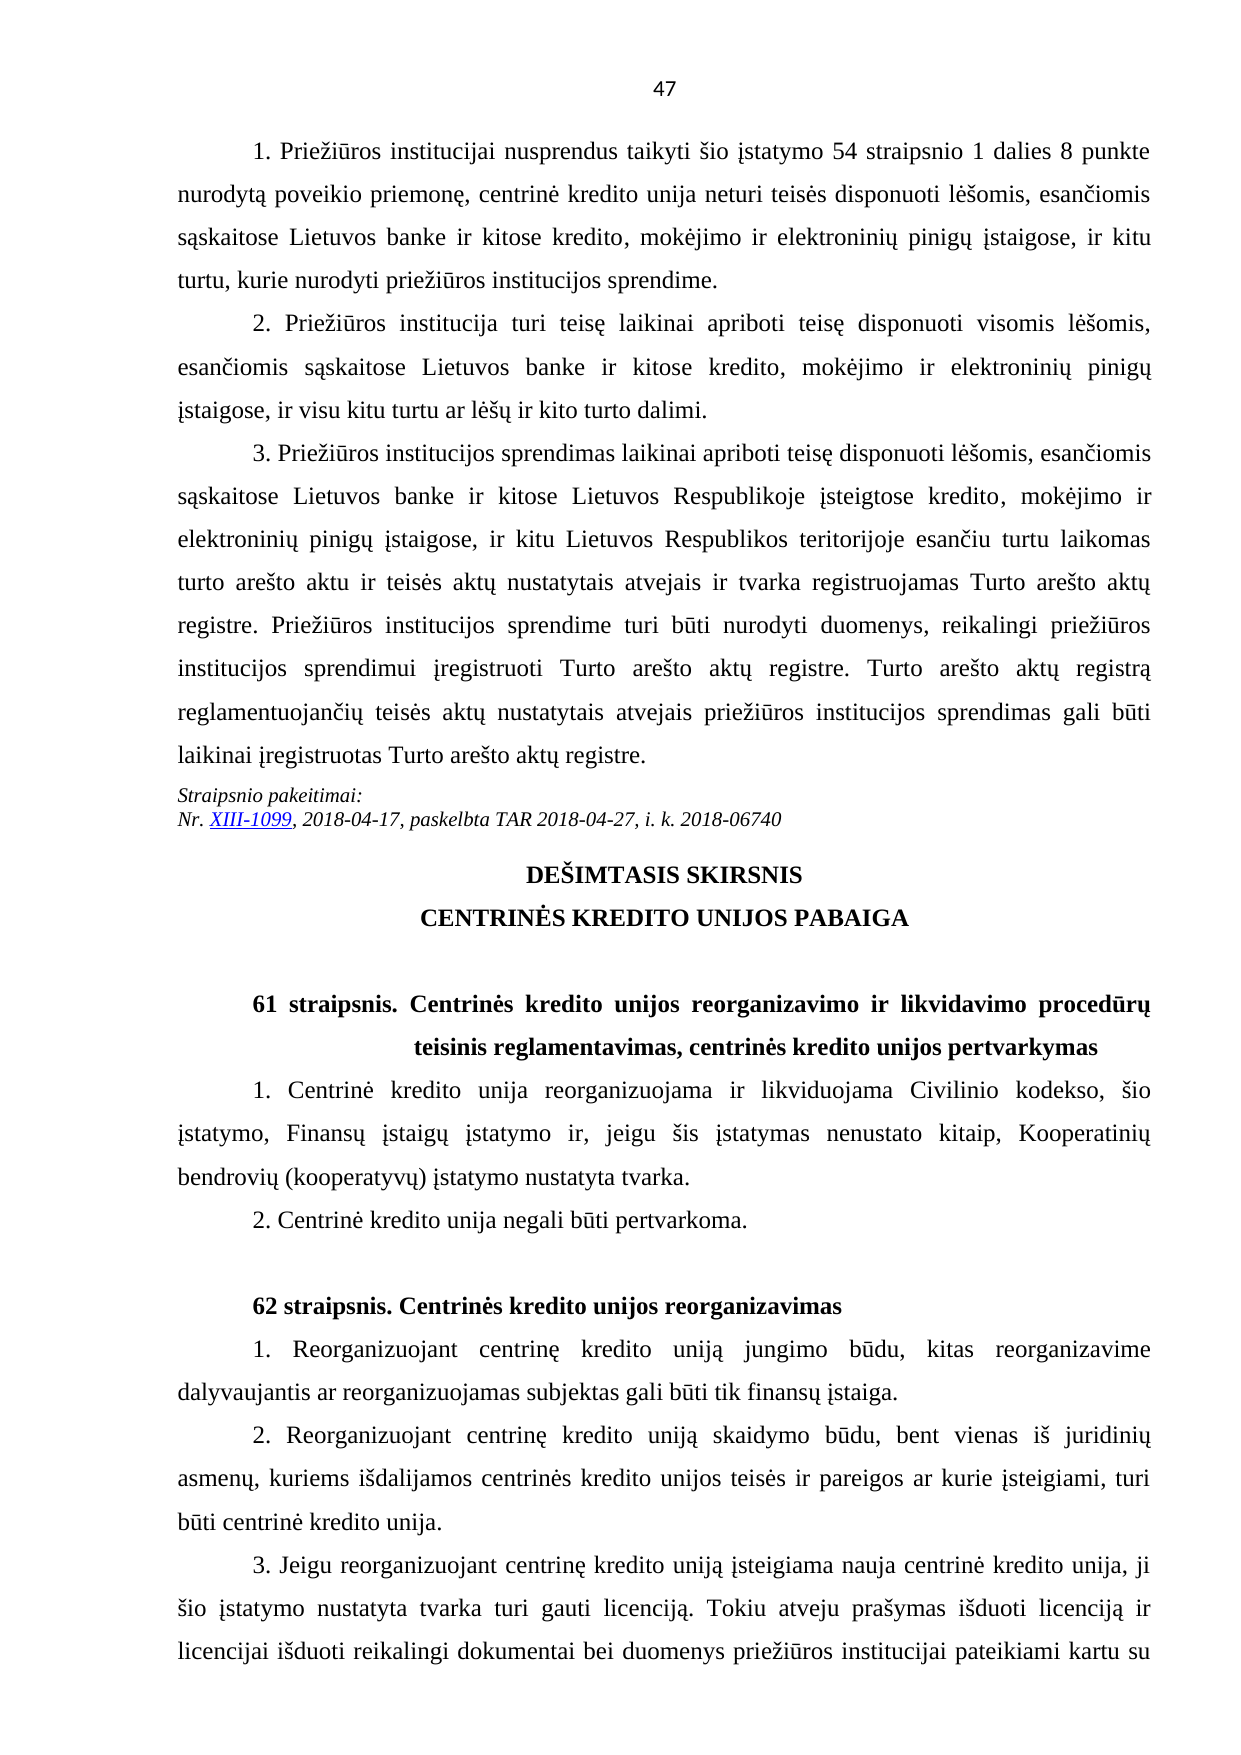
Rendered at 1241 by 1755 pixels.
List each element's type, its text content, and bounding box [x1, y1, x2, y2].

text 3. Priežiūros institucijos sprendimas laikinai apriboti teisę disponuoti lėšomis, esančiomis sąskaitose Lietuvos banke ir kitose Lietuvos Respublikoje įsteigtose kredito, mokėjimo ir elektroninių pinigų įstaigose, ir kitu Lietuvos Respublikos teritorijoje esančiu turtu laikomas turto arešto aktu ir teisės aktų nustatytais atvejais ir tvarka registruojamas Turto arešto aktų registre. Priežiūros institucijos sprendime turi būti nurodyti duomenys, reikalingi priežiūros institucijos sprendimui įregistruoti Turto arešto aktų registre. Turto arešto aktų registrą reglamentuojančių teisės aktų nustatytais atvejais priežiūros institucijos sprendimas gali būti laikinai įregistruotas Turto arešto aktų registre. [177, 438, 1152, 768]
text 2. Reorganizuojant centrinę kredito uniją skaidymo būdu, bent vienas iš juridinių asmenų, kuriems išdalijamos centrinės kredito unijos teisės ir pareigos ar kurie įsteigiami, turi būti centrinė kredito unija. [177, 1420, 1152, 1535]
text 62 straipsnis. Centrinės kredito unijos reorganizavimas [177, 1291, 1152, 1320]
text Nr. XIII-1099, 2018-04-17, paskelbta TAR 2018-04-27, i. k. 2018-06740 [177, 807, 1152, 831]
text 2. Centrinė kredito unija negali būti pertvarkoma. [177, 1205, 1152, 1233]
text 1. Reorganizuojant centrinę kredito uniją jungimo būdu, kitas reorganizavime dalyvaujantis ar reorganizuojamas subjektas gali būti tik finansų įstaiga. [177, 1334, 1152, 1406]
text 61 straipsnis. Centrinės kredito unijos reorganizavimo ir likvidavimo procedūrų teisinis reglamentavimas, centrinės kredito unijos pertvarkymas [252, 989, 1152, 1061]
text 1. Centrinė kredito unija reorganizuojama ir likviduojama Civilinio kodekso, šio įstatymo, Finansų įstaigų įstatymo ir, jeigu šis įstatymas nenustato kitaip, Kooperatinių bendrovių (kooperatyvų) įstatymo nustatyta tvarka. [177, 1075, 1152, 1190]
text 3. Jeigu reorganizuojant centrinę kredito uniją įsteigiama nauja centrinė kredito unija, ji šio įstatymo nustatyta tvarka turi gauti licenciją. Tokiu atveju prašymas išduoti licenciją ir licencijai išduoti reikalingi dokumentai bei duomenys priežiūros institucijai pateikiami kartu su [177, 1550, 1152, 1665]
text CENTRINĖS KREDITO UNIJOS PABAIGA [177, 903, 1152, 932]
text 2. Priežiūros institucija turi teisę laikinai apriboti teisę disponuoti visomis lėšomis, esančiomis sąskaitose Lietuvos banke ir kitose kredito, mokėjimo ir elektroninių pinigų įstaigose, ir visu kitu turtu ar lėšų ir kito turto dalimi. [177, 308, 1152, 423]
text Straipsnio pakeitimai: [177, 783, 1152, 807]
text 1. Priežiūros institucijai nusprendus taikyti šio įstatymo 54 straipsnio 1 dalies 8 punkte nurodytą poveikio priemonę, centrinė kredito unija neturi teisės disponuoti lėšomis, esančiomis sąskaitose Lietuvos banke ir kitose kredito, mokėjimo ir elektroninių pinigų įstaigose, ir kitu turtu, kurie nurodyti priežiūros institucijos sprendime. [177, 136, 1152, 294]
text DEŠIMTASIS SKIRSNIS [177, 860, 1152, 888]
